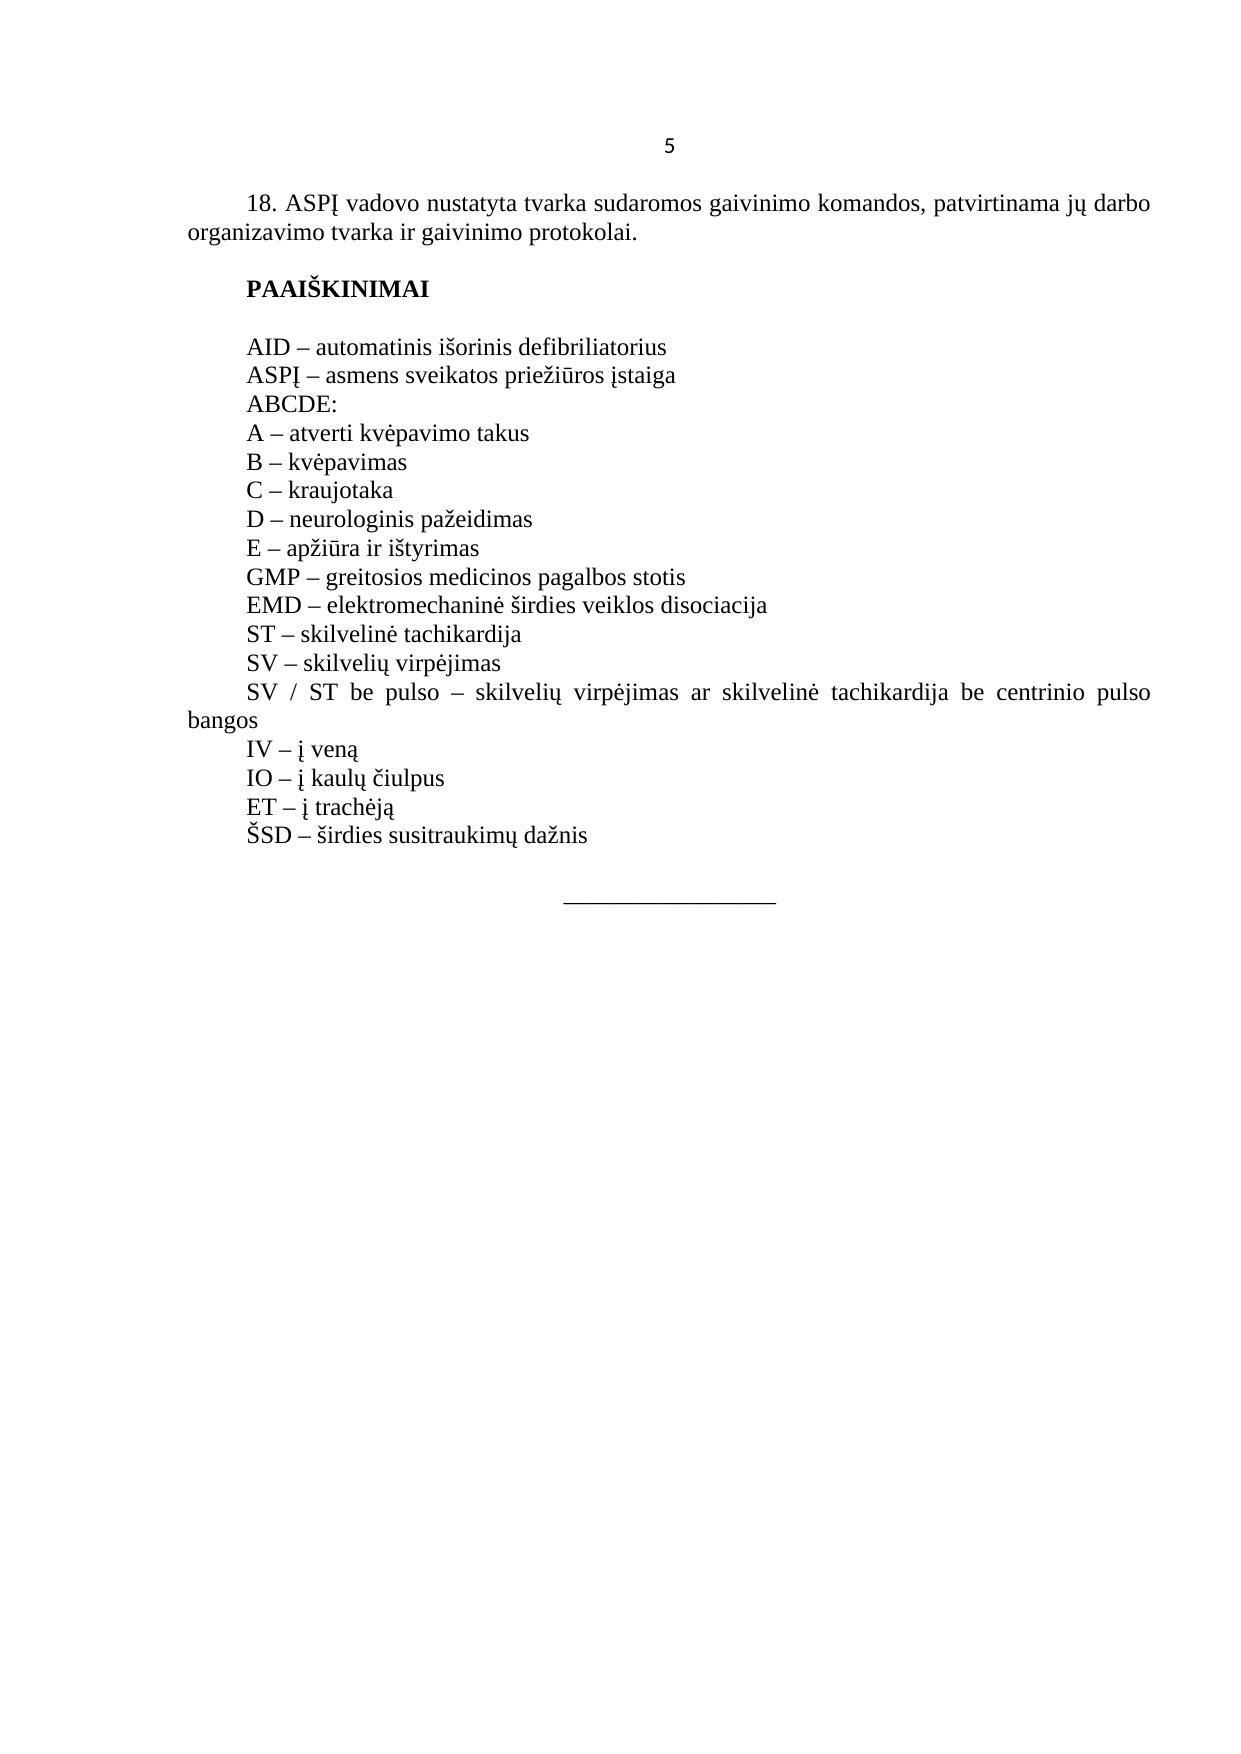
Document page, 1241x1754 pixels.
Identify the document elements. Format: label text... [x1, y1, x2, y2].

text SV / ST be pulso – skilvelių virpėjimas ar skilvelinė tachikardija be centrinio pulso bangos [187, 677, 1152, 734]
text 18. ASPĮ vadovo nustatyta tvarka sudaromos gaivinimo komandos, patvirtinama jų darbo organizavimo tvarka ir gaivinimo protokolai. [187, 188, 1152, 246]
text ABCDE: [187, 389, 1152, 418]
text SV – skilvelių virpėjimas [187, 648, 1152, 677]
text ŠSD – širdies susitraukimų dažnis [187, 821, 1152, 849]
text B – kvėpavimas [187, 447, 1152, 476]
text IV – į veną [187, 734, 1152, 763]
text ASPĮ – asmens sveikatos priežiūros įstaiga [187, 361, 1152, 389]
text D – neurologinis pažeidimas [187, 504, 1152, 533]
text AID – automatinis išorinis defibriliatorius [187, 332, 1152, 361]
text GMP – greitosios medicinos pagalbos stotis [187, 562, 1152, 591]
text ET – į trachėją [187, 792, 1152, 821]
text IO – į kaulų čiulpus [187, 763, 1152, 792]
text _________________ [187, 878, 1152, 907]
text PAAIŠKINIMAI [187, 274, 1152, 303]
text A – atverti kvėpavimo takus [187, 418, 1152, 447]
text ST – skilvelinė tachikardija [187, 619, 1152, 648]
text E – apžiūra ir ištyrimas [187, 533, 1152, 562]
text EMD – elektromechaninė širdies veiklos disociacija [187, 591, 1152, 619]
text C – kraujotaka [187, 476, 1152, 504]
